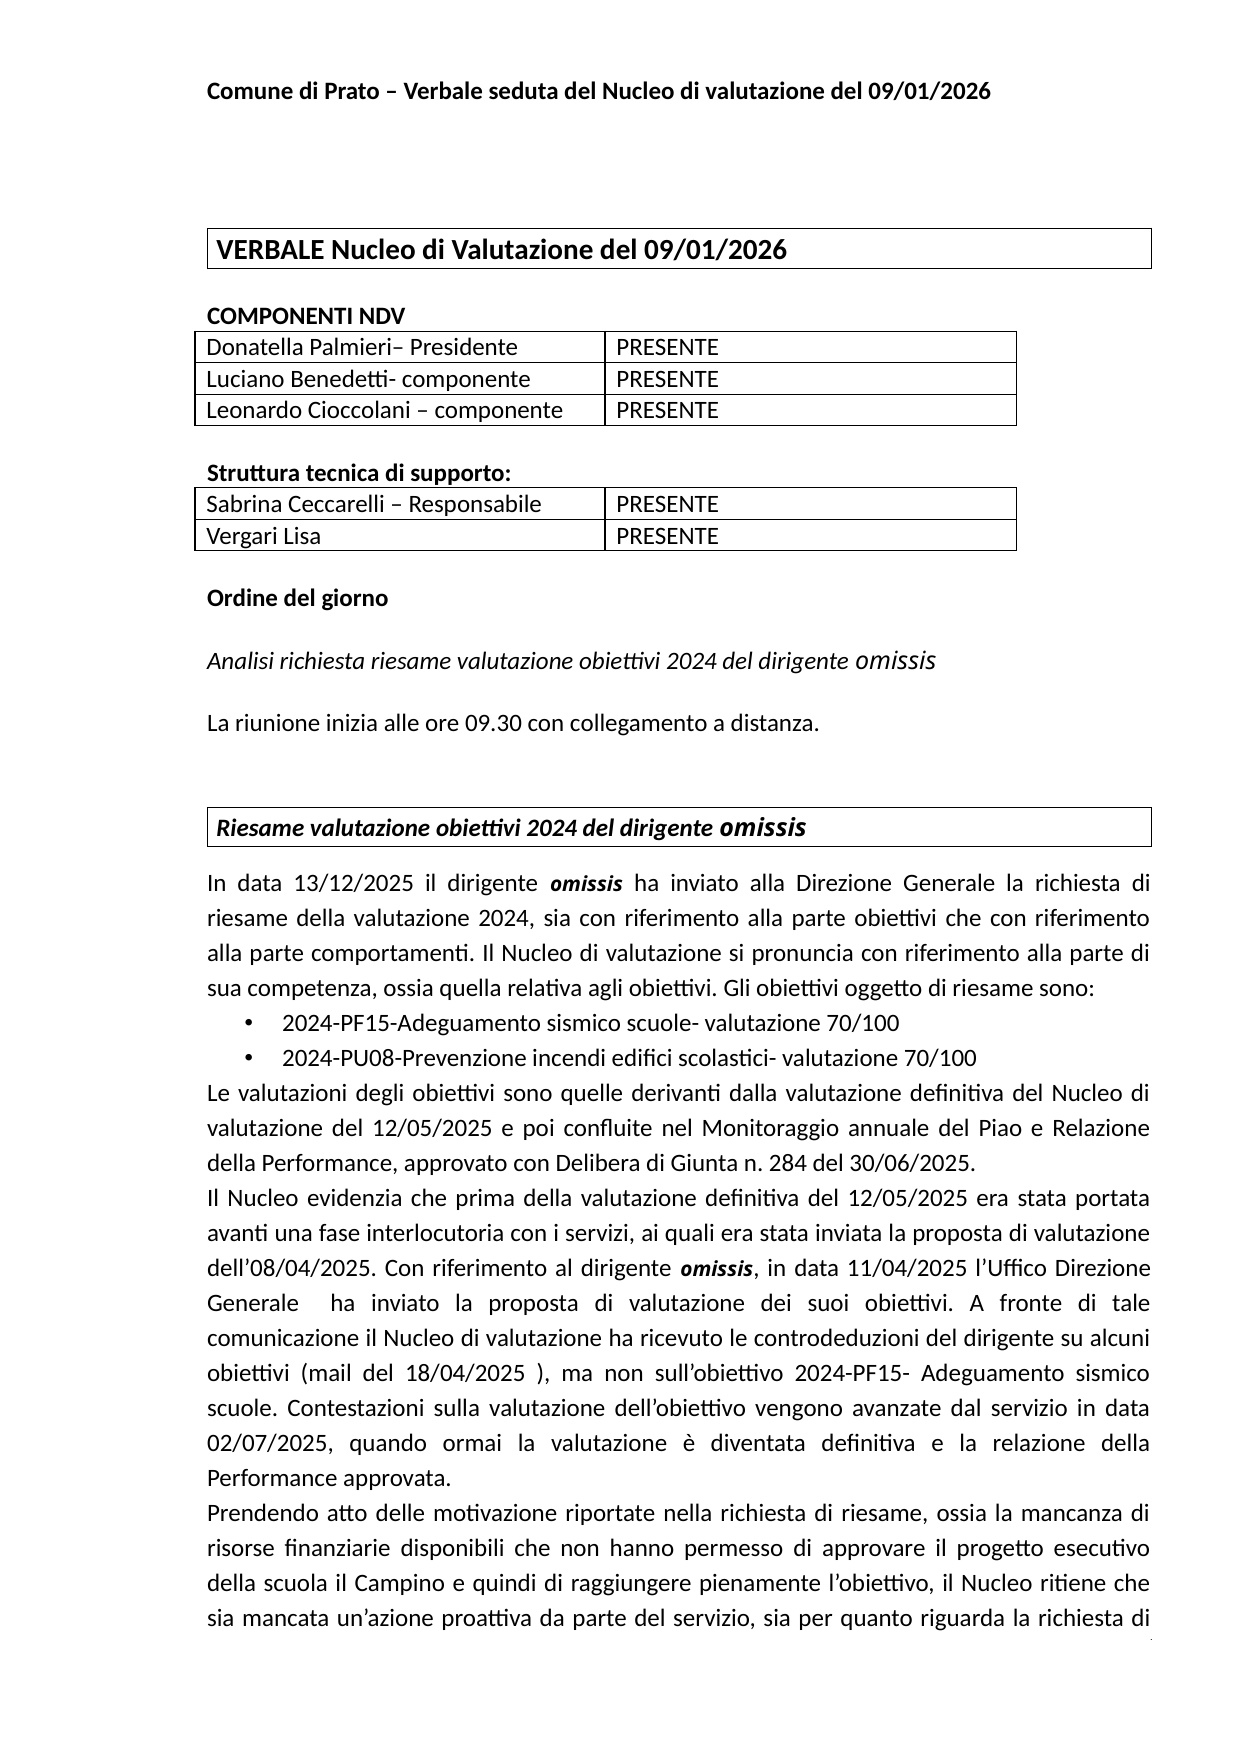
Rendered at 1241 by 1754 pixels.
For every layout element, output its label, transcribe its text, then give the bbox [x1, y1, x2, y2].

list 2024-PF15-Adeguamento sismico scuole- valutazione 70/100 [244, 1007, 1152, 1037]
table_header PRESENTE [606, 488, 1016, 519]
subtitle VERBALE Nucleo di Valutazione del 09/01/2026 [208, 229, 1151, 268]
text Il Nucleo evidenzia che prima della valutazione definitiva del 12/05/2025 era stata portata avanti una fase interlocutoria con i servizi, ai quali era stata inviata la proposta di valutazione dell’08/04/2025. Con riferimento al dirigente omissis, in data 11/04/2025 l’Uffico Direzione Generale ha inviato la proposta di valutazione dei suoi obiettivi. A fronte di tale comunicazione il Nucleo di valutazione ha ricevuto le controdeduzioni del dirigente su alcuni obiettivi (mail del 18/04/2025 ), ma non sull’obiettivo 2024-PF15- Adeguamento sismico scuole. Contestazioni sulla valutazione dell’obiettivo vengono avanzate dal servizio in data 02/07/2025, quando ormai la valutazione è diventata definitiva e la relazione della Performance approvata. [207, 1182, 1152, 1492]
text Le valutazioni degli obiettivi sono quelle derivanti dalla valutazione definitiva del Nucleo di valutazione del 12/05/2025 e poi confluite nel Monitoraggio annuale del Piao e Relazione della Performance, approvato con Delibera di Giunta n. 284 del 30/06/2025. [207, 1077, 1152, 1177]
table_cell Luciano Benedetti- componente [196, 363, 604, 394]
table_header PRESENTE [606, 332, 1016, 362]
text Riesame valutazione obiettivi 2024 del dirigente omissis [208, 808, 1151, 846]
table_cell PRESENTE [606, 395, 1016, 425]
table_cell PRESENTE [606, 520, 1016, 550]
text Analisi richiesta riesame valutazione obiettivi 2024 del dirigente omissis [207, 643, 1152, 677]
table_cell Leonardo Cioccolani – componente [196, 395, 604, 425]
table_header Donatella Palmieri– Presidente [196, 332, 604, 362]
table_cell Vergari Lisa [196, 520, 604, 550]
subtitle Struttura tecnica di supporto: [207, 457, 1152, 487]
text La riunione inizia alle ore 09.30 con collegamento a distanza. [207, 708, 1152, 738]
subtitle COMPONENTI NDV [207, 300, 1152, 331]
list 2024-PU08-Prevenzione incendi edifici scolastici- valutazione 70/100 [244, 1042, 1152, 1072]
table_header Sabrina Ceccarelli – Responsabile [196, 488, 604, 519]
text Prendendo atto delle motivazione riportate nella richiesta di riesame, ossia la mancanza di risorse finanziarie disponibili che non hanno permesso di approvare il progetto esecutivo della scuola il Campino e quindi di raggiungere pienamente l’obiettivo, il Nucleo ritiene che sia mancata un’azione proattiva da parte del servizio, sia per quanto riguarda la richiesta di [207, 1497, 1152, 1632]
subtitle Ordine del giorno [207, 582, 1152, 612]
text In data 13/12/2025 il dirigente omissis ha inviato alla Direzione Generale la richiesta di riesame della valutazione 2024, sia con riferimento alla parte obiettivi che con riferimento alla parte comportamenti. Il Nucleo di valutazione si pronuncia con riferimento alla parte di sua competenza, ossia quella relativa agli obiettivi. Gli obiettivi oggetto di riesame sono: [207, 867, 1152, 1002]
table_cell PRESENTE [606, 363, 1016, 394]
